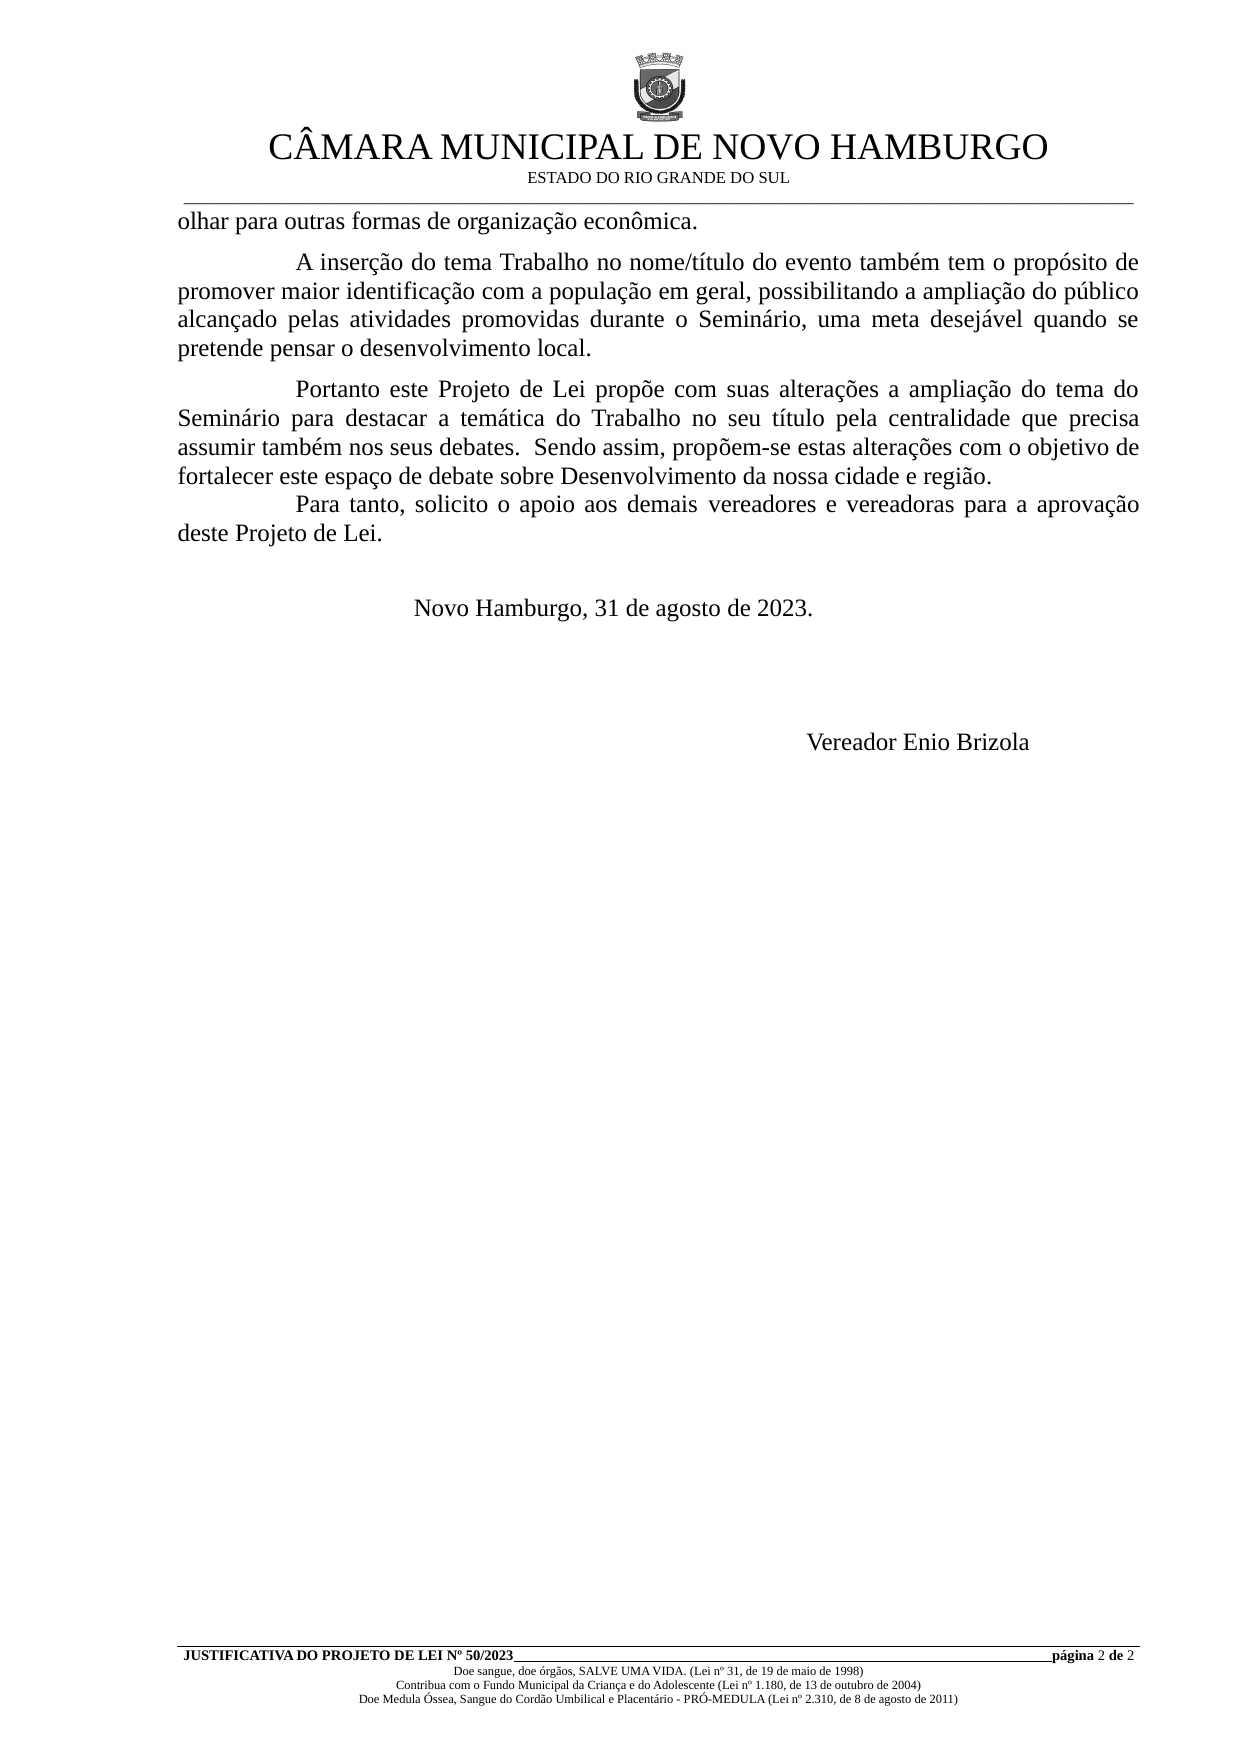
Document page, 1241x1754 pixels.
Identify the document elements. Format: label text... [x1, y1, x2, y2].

text Novo Hamburgo, 31 de agosto de 2023. [177, 593, 1140, 622]
text Para tanto, solicito o apoio aos demais vereadores e vereadoras para a aprovação deste Projeto de Lei. [177, 489, 1140, 547]
text Portanto este Projeto de Lei propõe com suas alterações a ampliação do tema do Seminário para destacar a temática do Trabalho no seu título pela centralidade que precisa assumir também nos seus debates. Sendo assim, propõem-se estas alterações com o objetivo de fortalecer este espaço de debate sobre Desenvolvimento da nossa cidade e região. [177, 374, 1140, 489]
text Vereador Enio Brizola [768, 698, 1140, 756]
text A inserção do tema Trabalho no nome/título do evento também tem o propósito de promover maior identificação com a população em geral, possibilitando a ampliação do público alcançado pelas atividades promovidas durante o Seminário, uma meta desejável quando se pretende pensar o desenvolvimento local. [177, 247, 1140, 362]
text olhar para outras formas de organização econômica. [177, 206, 1140, 234]
